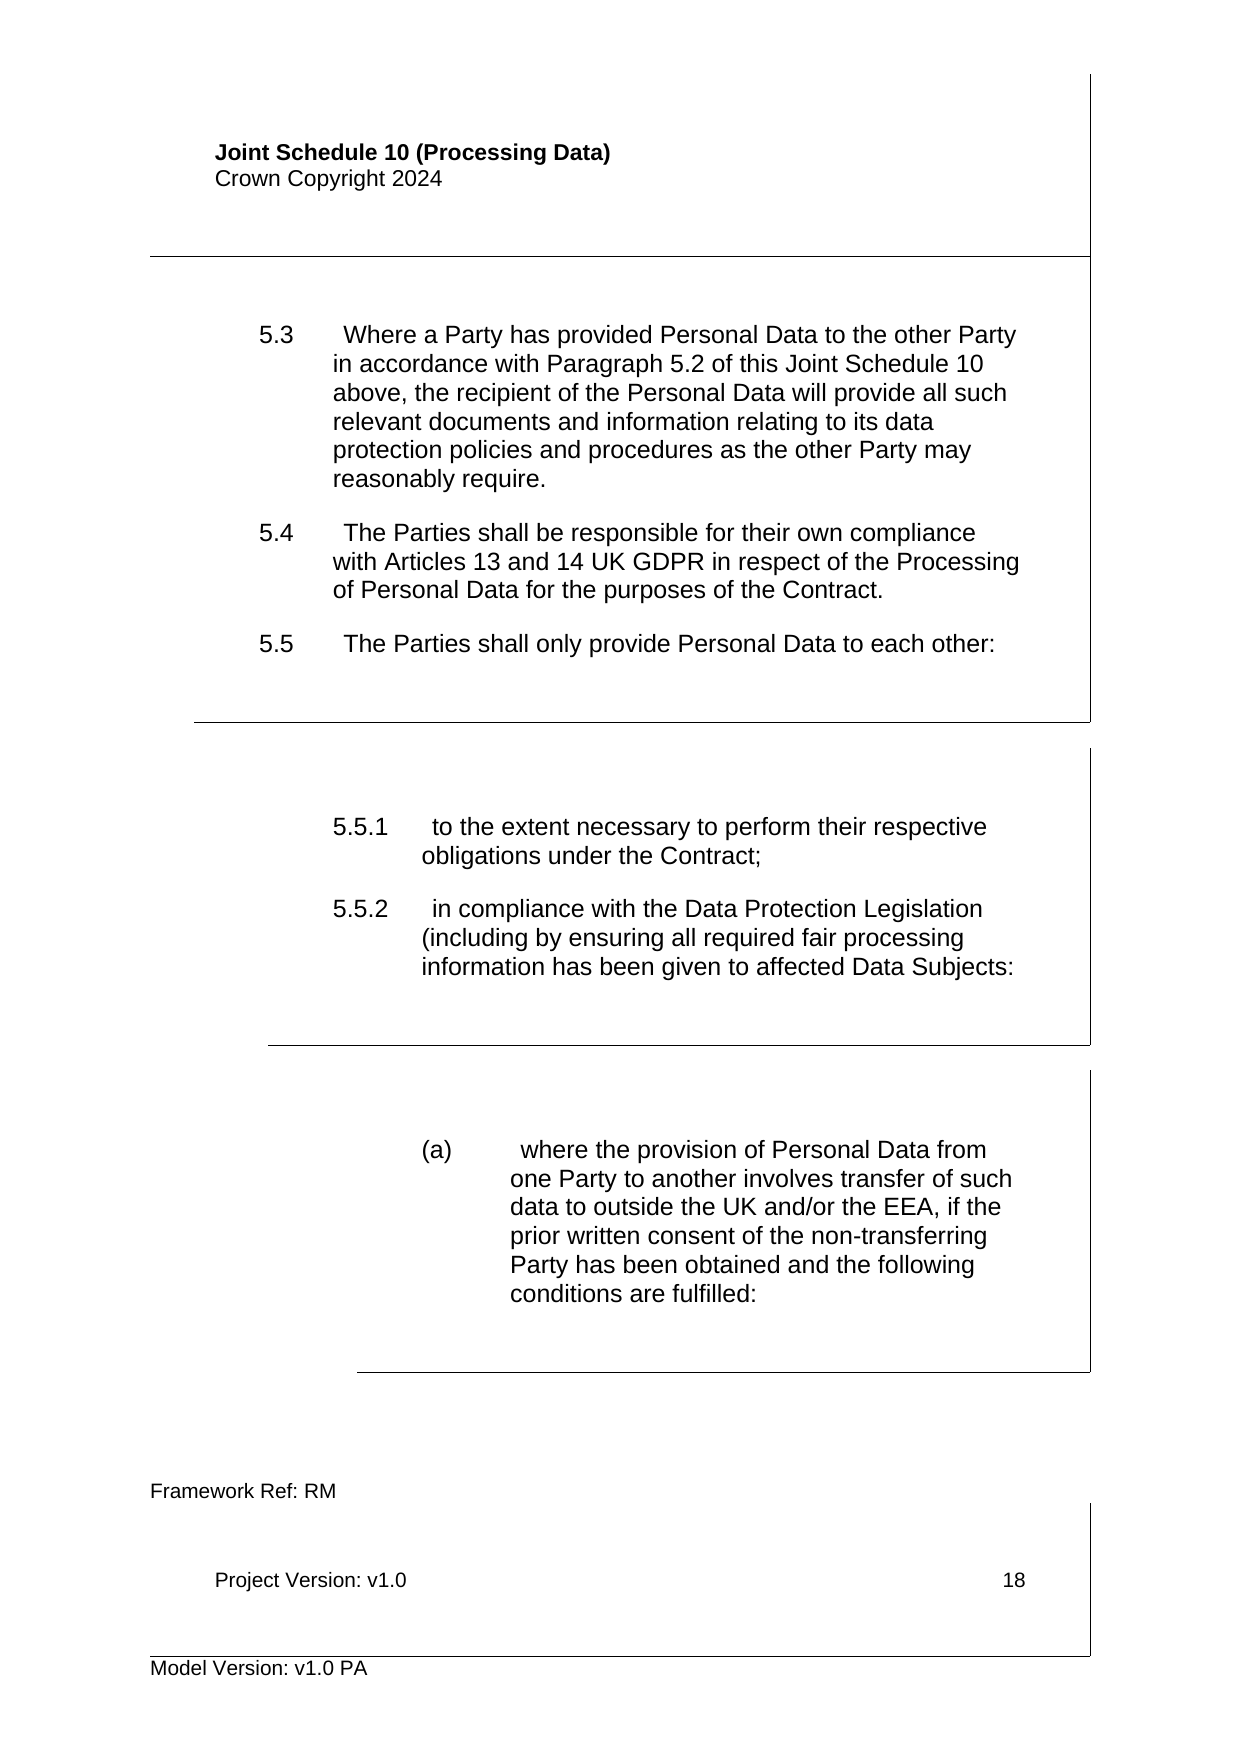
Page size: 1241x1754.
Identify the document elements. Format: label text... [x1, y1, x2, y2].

list The Parties shall only provide Personal Data to each other: [194, 564, 1090, 722]
list in compliance with the Data Protection Legislation (including by ensuring all required fair processing information has been given to affected Data Subjects: [268, 830, 1090, 1045]
text 5.4 The Parties shall be responsible for their own compliance with Articles 13 and 14 UK GDPR in respect of the Processing of Personal Data for the purposes of the Contract. [194, 453, 1090, 564]
list where the provision of Personal Data from one Party to another involves transfer of such data to outside the UK and/or the EEA, if the prior written consent of the non-transferring Party has been obtained and the following conditions are fulfilled: [357, 1070, 1090, 1372]
text 5.5.1 to the extent necessary to perform their respective obligations under the Contract; [268, 747, 1090, 830]
text 5.3 Where a Party has provided Personal Data to the other Party in accordance with Paragraph 5.2 of this Joint Schedule 10 above, the recipient of the Personal Data will provide all such relevant documents and information relating to its data protection policies and procedures as the other Party may reasonably require. [194, 256, 1090, 453]
